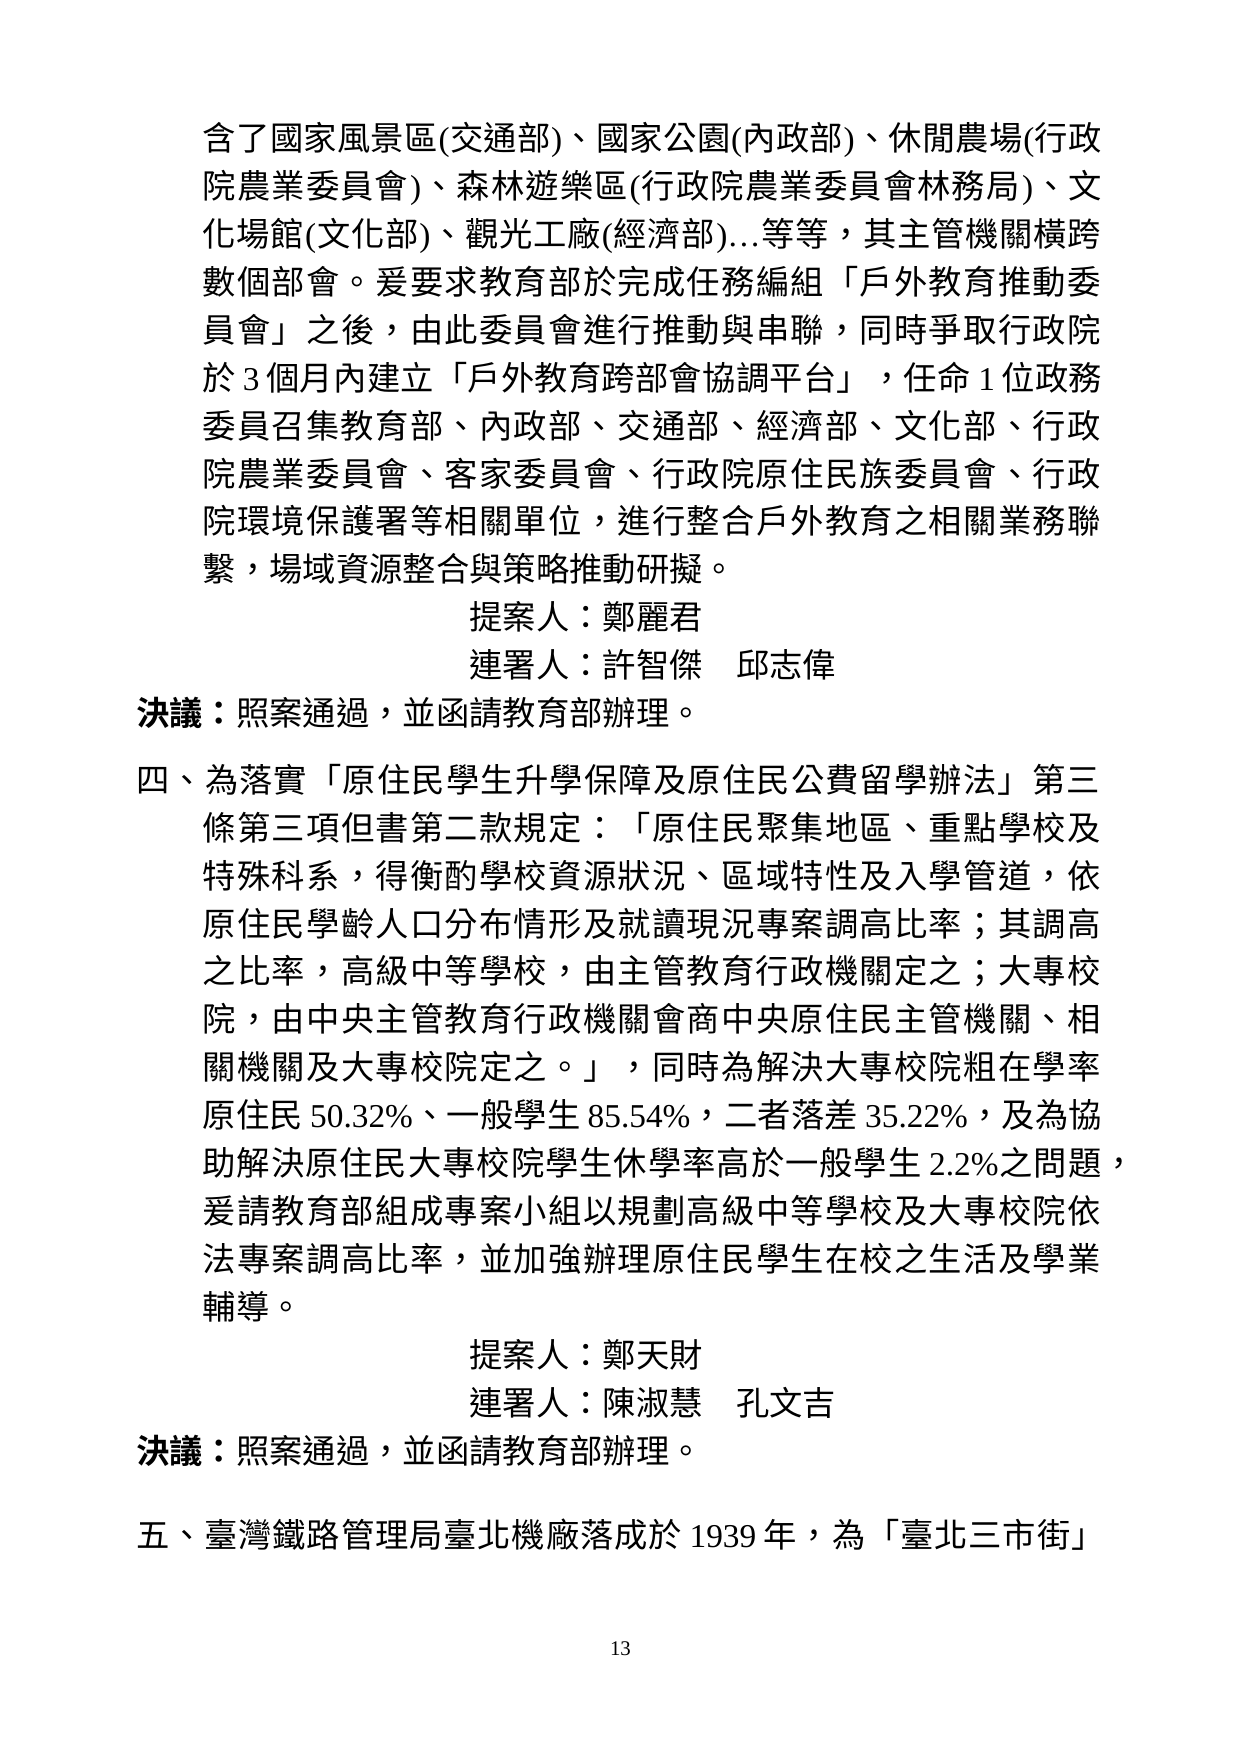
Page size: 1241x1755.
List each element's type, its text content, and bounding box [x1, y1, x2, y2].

text 五、臺灣鐵路管理局臺北機廠落成於1939年，為「臺北三市街」與東郊松山庄縫合為今日臺北市區之重要指標，其與配合興建之附屬設施如東町國民住宅和雙葉國民學校，形成日治時期臺灣最大型工業聚落之一，矧其建築相當精美，體現新建斯時「分離派建築」的時代潮流，多項尚能運作之氣動工具和蒸氣鎚，更受到包括如英國國會友臺小組成員在內之國際友人重視，應予妥適保存，設立國家級之交通與鐵道博物館群。惟文化部迄今對臺北機廠之保存與再發展並無作為，使同屬中央之臺鐵局循工業區變更之模式，由臺北市政府劃設「文創園區」與「第二美術館」，全然無視臺北機廠之建築條件與空間特性，更未能吸取如英國約克國家鐵路博物館、法國米盧斯火車城（Cité du Train）或德國紐倫堡德國鐵路博物館之成功案例。爰要求文化部於1個月內邀集相關單位、學者專家與社會各界，就臺北機廠的保存與再發展舉辦公聽會。 [136, 1491, 1104, 1554]
text 四、為落實「原住民學生升學保障及原住民公費留學辦法」第三條第三項但書第二款規定：「原住民聚集地區、重點學校及特殊科系，得衡酌學校資源狀況、區域特性及入學管道，依原住民學齡人口分布情形及就讀現況專案調高比率；其調高之比率，高級中等學校，由主管教育行政機關定之；大專校院，由中央主管教育行政機關會商中央原住民主管機關、相關機關及大專校院定之。」，同時為解決大專校院粗在學率原住民50.32%、一般學生85.54%，二者落差35.22%，及為協助解決原住民大專校院學生休學率高於一般學生2.2%之問題，爰請教育部組成專案小組以規劃高級中等學校及大專校院依法專案調高比率，並加強辦理原住民學生在校之生活及學業輔導。 [136, 754, 1102, 1329]
text 連署人：陳淑慧 孔文吉 [136, 1377, 1104, 1425]
text 提案人：鄭麗君 [136, 591, 1104, 639]
text 連署人：許智傑 邱志偉 [136, 639, 1104, 687]
text 決議：照案通過，並函請教育部辦理。 [136, 687, 1104, 735]
text 含了國家風景區(交通部)、國家公園(內政部)、休閒農場(行政院農業委員會)、森林遊樂區(行政院農業委員會林務局)、文化場館(文化部)、觀光工廠(經濟部)…等等，其主管機關橫跨數個部會。爰要求教育部於完成任務編組「戶外教育推動委員會」之後，由此委員會進行推動與串聯，同時爭取行政院於3個月內建立「戶外教育跨部會協調平台」，任命1位政務委員召集教育部、內政部、交通部、經濟部、文化部、行政院農業委員會、客家委員會、行政院原住民族委員會、行政院環境保護署等相關單位，進行整合戶外教育之相關業務聯繫，場域資源整合與策略推動研擬。 [136, 112, 1102, 591]
text 提案人：鄭天財 [136, 1329, 1104, 1377]
text 決議：照案通過，並函請教育部辦理。 [136, 1425, 1104, 1473]
